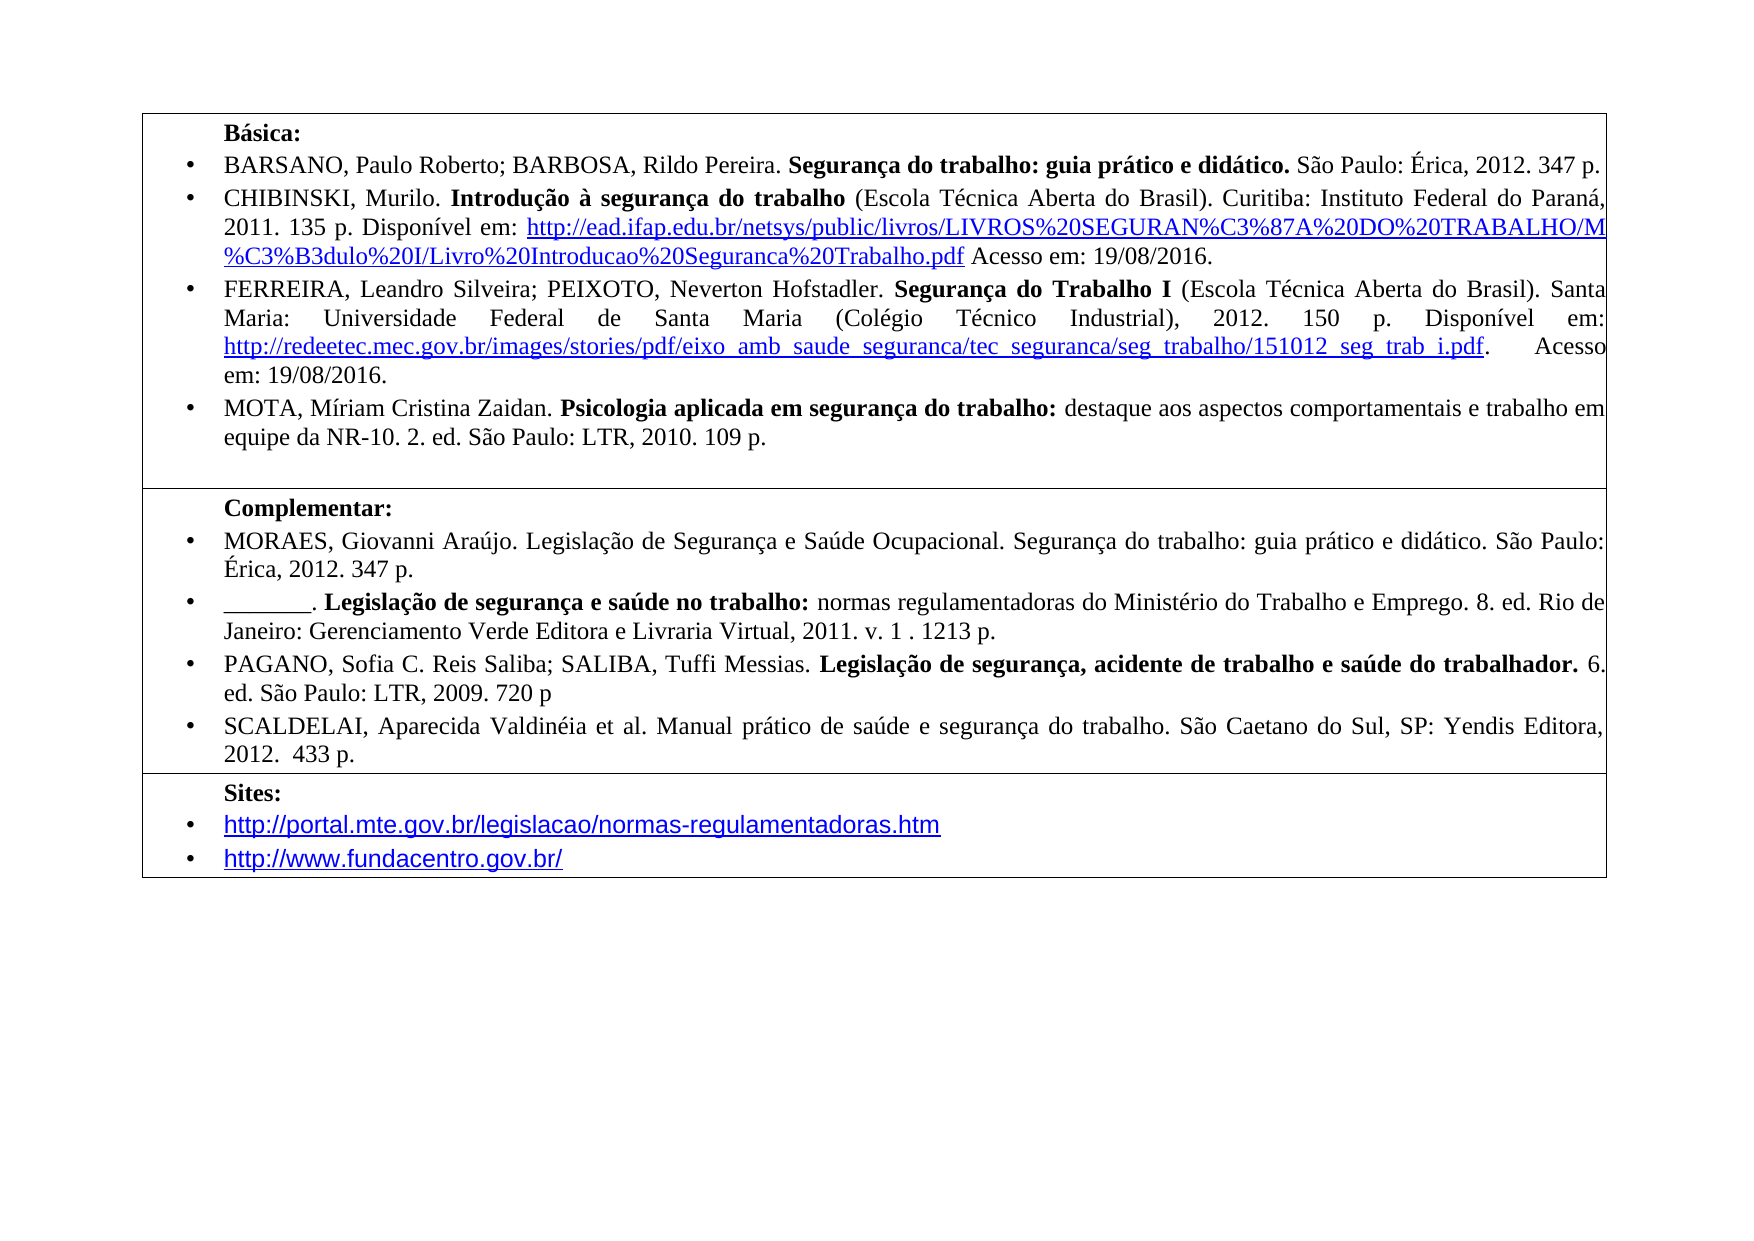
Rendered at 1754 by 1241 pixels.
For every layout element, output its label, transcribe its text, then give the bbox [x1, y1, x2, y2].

table_cell [1607, 488, 1611, 772]
table_cell Básica: BARSANO, Paulo Roberto; BARBOSA, Rildo Pereira. Segurança do trabalho: guia prático e didático. São Paulo: Érica, 2012. 347 p. CHIBINSKI, Murilo. Introdução à segurança do trabalho (Escola Técnica Aberta do Brasil). Curitiba: Instituto Federal do Paraná, 2011. 135 p. Disponível em: http://ead.ifap.edu.br/netsys/public/livros/LIVROS%20SEGURAN%C3%87A%20DO%20TRABALHO/M%C3%B3dulo%20I/Livro%20Introducao%20Seguranca%20Trabalho.pdf Acesso em: 19/08/2016. FERREIRA, Leandro Silveira; PEIXOTO, Neverton Hofstadler. Segurança do Trabalho I (Escola Técnica Aberta do Brasil). Santa Maria: Universidade Federal de Santa Maria (Colégio Técnico Industrial), 2012. 150 p. Disponível em: http://redeetec.mec.gov.br/images/stories/pdf/eixo_amb_saude_seguranca/tec_seguranca/seg_trabalho/151012_seg_trab_i.pdf. Acesso em: 19/08/2016. MOTA, Míriam Cristina Zaidan. Psicologia aplicada em segurança do trabalho: destaque aos aspectos comportamentais e trabalho em equipe da NR-10. 2. ed. São Paulo: LTR, 2010. 109 p. [143, 114, 1606, 488]
table_cell Complementar: MORAES, Giovanni Araújo. Legislação de Segurança e Saúde Ocupacional. Segurança do trabalho: guia prático e didático. São Paulo: Érica, 2012. 347 p. _______. Legislação de segurança e saúde no trabalho: normas regulamentadoras do Ministério do Trabalho e Emprego. 8. ed. Rio de Janeiro: Gerenciamento Verde Editora e Livraria Virtual, 2011. v. 1 . 1213 p. PAGANO, Sofia C. Reis Saliba; SALIBA, Tuffi Messias. Legislação de segurança, acidente de trabalho e saúde do trabalhador. 6. ed. São Paulo: LTR, 2009. 720 p SCALDELAI, Aparecida Valdinéia et al. Manual prático de saúde e segurança do trabalho. São Caetano do Sul, SP: Yendis Editora, 2012. 433 p. [143, 489, 1606, 772]
table_cell Sites: http://portal.mte.gov.br/legislacao/normas-regulamentadoras.htm http://www.fundacentro.gov.br/ [143, 774, 1606, 877]
table_cell [1607, 773, 1611, 877]
table_cell [1607, 113, 1611, 488]
